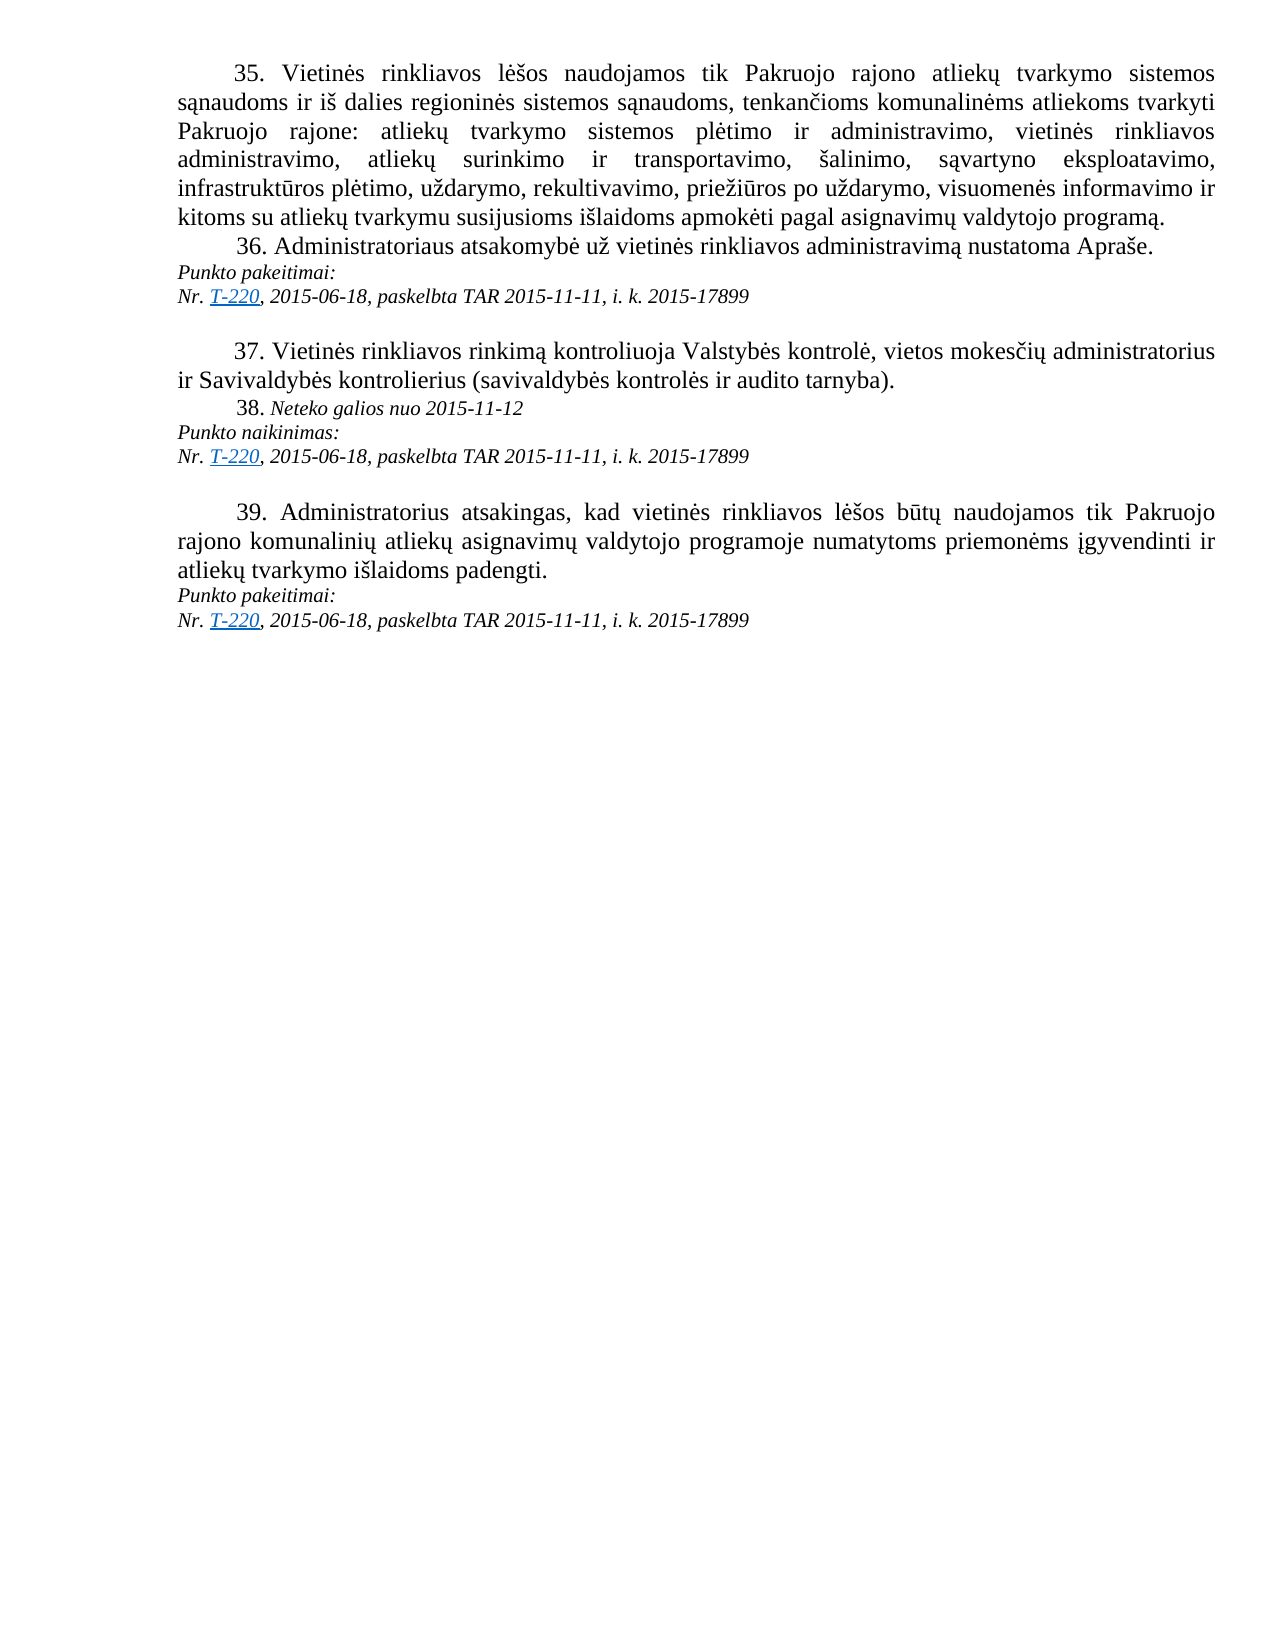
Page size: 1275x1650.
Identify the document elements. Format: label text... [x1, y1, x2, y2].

text Nr. T-220, 2015-06-18, paskelbta TAR 2015-11-11, i. k. 2015-17899 [177, 284, 1216, 308]
text Punkto naikinimas: [177, 420, 1216, 444]
text Nr. T-220, 2015-06-18, paskelbta TAR 2015-11-11, i. k. 2015-17899 [177, 444, 1216, 468]
text 39. Administratorius atsakingas, kad vietinės rinkliavos lėšos būtų naudojamos tik Pakruojo rajono komunalinių atliekų asignavimų valdytojo programoje numatytoms priemonėms įgyvendinti ir atliekų tvarkymo išlaidoms padengti. [177, 497, 1216, 583]
text Punkto pakeitimai: [177, 259, 1216, 284]
text Punkto pakeitimai: [177, 583, 1216, 607]
text 37. Vietinės rinkliavos rinkimą kontroliuoja Valstybės kontrolė, vietos mokesčių administratorius ir Savivaldybės kontrolierius (savivaldybės kontrolės ir audito tarnyba). [177, 336, 1216, 394]
text 36. Administratoriaus atsakomybė už vietinės rinkliavos administravimą nustatoma Apraše. [177, 231, 1216, 259]
text 38. Neteko galios nuo 2015-11-12 [177, 394, 1216, 420]
text 35. Vietinės rinkliavos lėšos naudojamos tik Pakruojo rajono atliekų tvarkymo sistemos sąnaudoms ir iš dalies regioninės sistemos sąnaudoms, tenkančioms komunalinėms atliekoms tvarkyti Pakruojo rajone: atliekų tvarkymo sistemos plėtimo ir administravimo, vietinės rinkliavos administravimo, atliekų surinkimo ir transportavimo, šalinimo, sąvartyno eksploatavimo, infrastruktūros plėtimo, uždarymo, rekultivavimo, priežiūros po uždarymo, visuomenės informavimo ir kitoms su atliekų tvarkymu susijusioms išlaidoms apmokėti pagal asignavimų valdytojo programą. [177, 58, 1216, 231]
text Nr. T-220, 2015-06-18, paskelbta TAR 2015-11-11, i. k. 2015-17899 [177, 607, 1216, 632]
